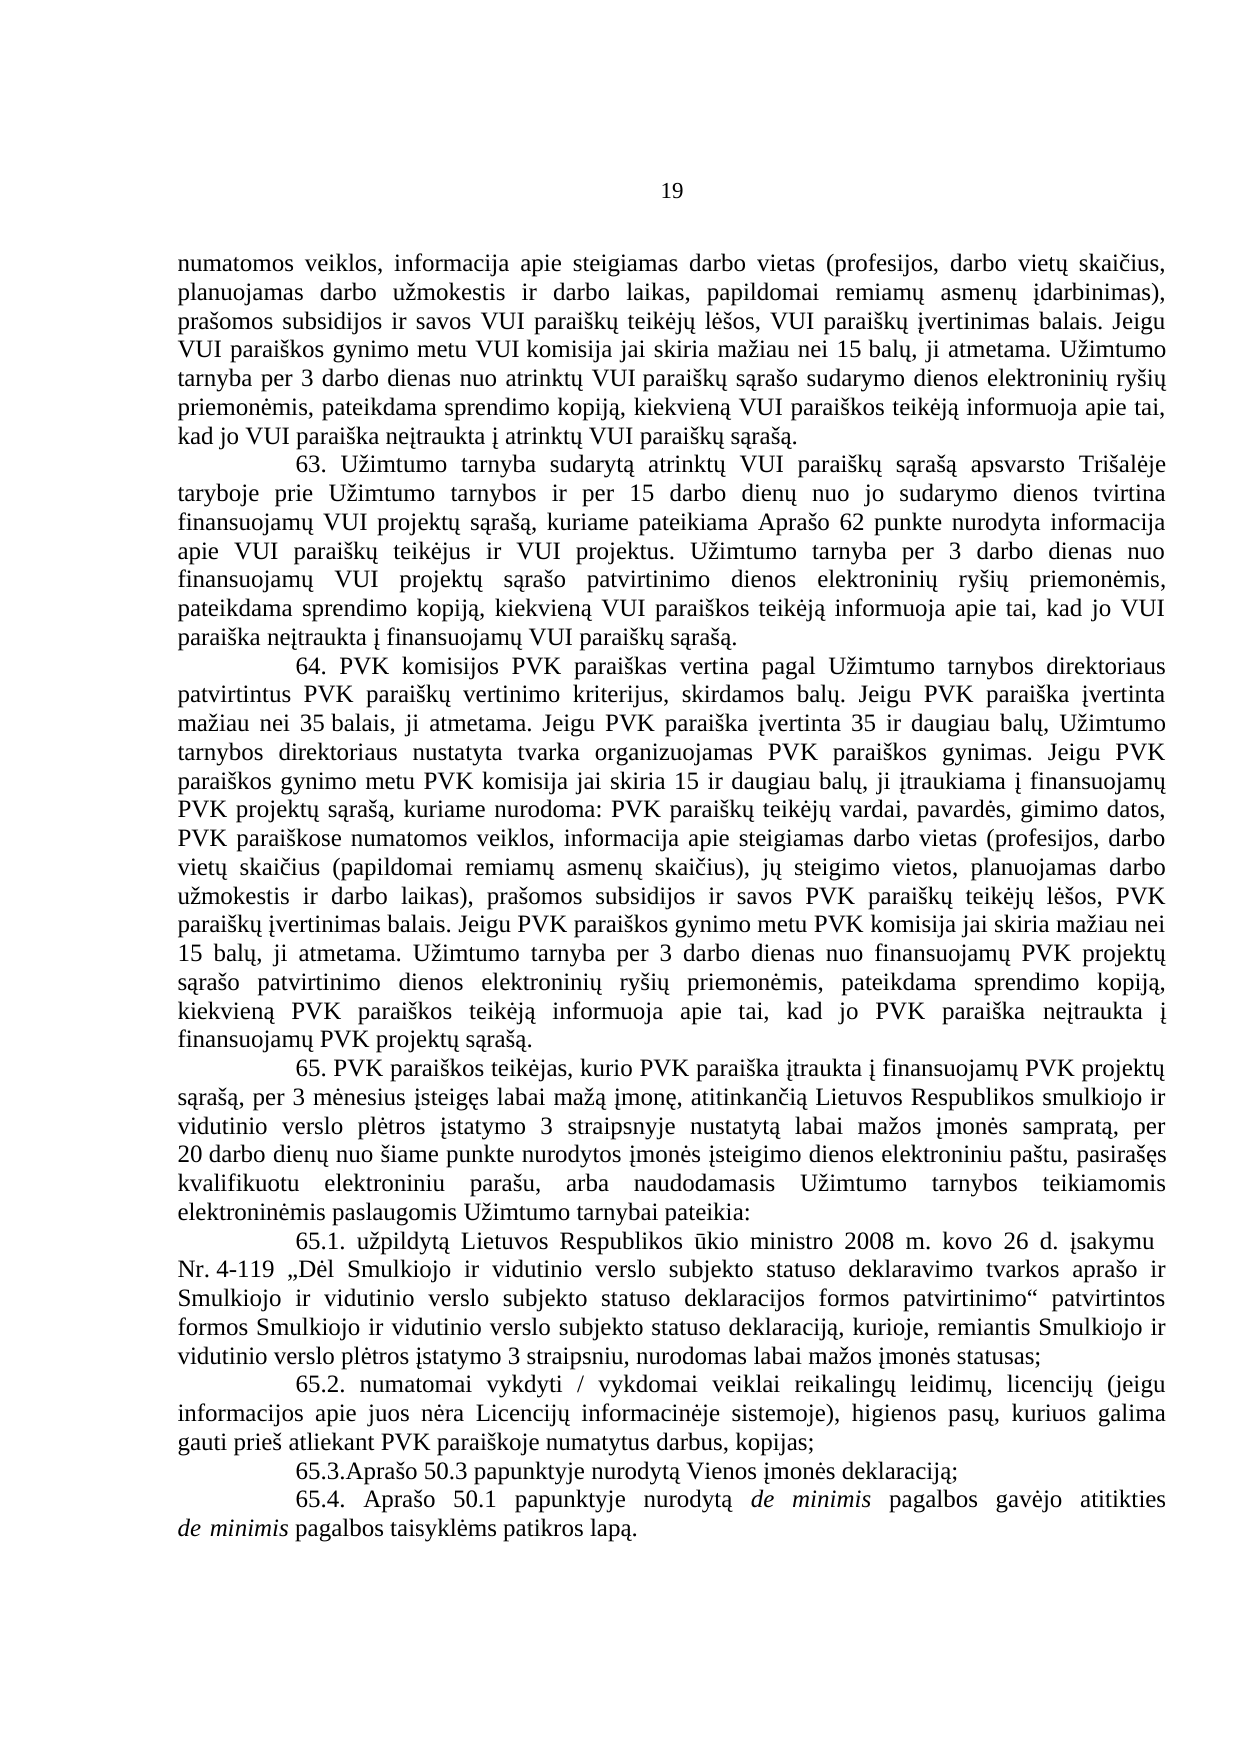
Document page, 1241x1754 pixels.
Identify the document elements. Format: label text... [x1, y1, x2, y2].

text 65.3.Aprašo 50.3 papunktyje nurodytą Vienos įmonės deklaraciją; [177, 1456, 1167, 1484]
text 65.1. užpildytą Lietuvos Respublikos ūkio ministro 2008 m. kovo 26 d. įsakymu Nr. 4-119 „Dėl Smulkiojo ir vidutinio verslo subjekto statuso deklaravimo tvarkos aprašo ir Smulkiojo ir vidutinio verslo subjekto statuso deklaracijos formos patvirtinimo“ patvirtintos formos Smulkiojo ir vidutinio verslo subjekto statuso deklaraciją, kurioje, remiantis Smulkiojo ir vidutinio verslo plėtros įstatymo 3 straipsniu, nurodomas labai mažos įmonės statusas; [177, 1226, 1167, 1369]
text 65.2. numatomai vykdyti / vykdomai veiklai reikalingų leidimų, licencijų (jeigu informacijos apie juos nėra Licencijų informacinėje sistemoje), higienos pasų, kuriuos galima gauti prieš atliekant PVK paraiškoje numatytus darbus, kopijas; [177, 1369, 1167, 1456]
text numatomos veiklos, informacija apie steigiamas darbo vietas (profesijos, darbo vietų skaičius, planuojamas darbo užmokestis ir darbo laikas, papildomai remiamų asmenų įdarbinimas), prašomos subsidijos ir savos VUI paraiškų teikėjų lėšos, VUI paraiškų įvertinimas balais. Jeigu VUI paraiškos gynimo metu VUI komisija jai skiria mažiau nei 15 balų, ji atmetama. Užimtumo tarnyba per 3 darbo dienas nuo atrinktų VUI paraiškų sąrašo sudarymo dienos elektroninių ryšių priemonėmis, pateikdama sprendimo kopiją, kiekvieną VUI paraiškos teikėją informuoja apie tai, kad jo VUI paraiška neįtraukta į atrinktų VUI paraiškų sąrašą. [177, 248, 1167, 449]
text 64. PVK komisijos PVK paraiškas vertina pagal Užimtumo tarnybos direktoriaus patvirtintus PVK paraiškų vertinimo kriterijus, skirdamos balų. Jeigu PVK paraiška įvertinta mažiau nei 35 balais, ji atmetama. Jeigu PVK paraiška įvertinta 35 ir daugiau balų, Užimtumo tarnybos direktoriaus nustatyta tvarka organizuojamas PVK paraiškos gynimas. Jeigu PVK paraiškos gynimo metu PVK komisija jai skiria 15 ir daugiau balų, ji įtraukiama į finansuojamų PVK projektų sąrašą, kuriame nurodoma: PVK paraiškų teikėjų vardai, pavardės, gimimo datos, PVK paraiškose numatomos veiklos, informacija apie steigiamas darbo vietas (profesijos, darbo vietų skaičius (papildomai remiamų asmenų skaičius), jų steigimo vietos, planuojamas darbo užmokestis ir darbo laikas), prašomos subsidijos ir savos PVK paraiškų teikėjų lėšos, PVK paraiškų įvertinimas balais. Jeigu PVK paraiškos gynimo metu PVK komisija jai skiria mažiau nei 15 balų, ji atmetama. Užimtumo tarnyba per 3 darbo dienas nuo finansuojamų PVK projektų sąrašo patvirtinimo dienos elektroninių ryšių priemonėmis, pateikdama sprendimo kopiją, kiekvieną PVK paraiškos teikėją informuoja apie tai, kad jo PVK paraiška neįtraukta į finansuojamų PVK projektų sąrašą. [177, 651, 1167, 1053]
text 65. PVK paraiškos teikėjas, kurio PVK paraiška įtraukta į finansuojamų PVK projektų sąrašą, per 3 mėnesius įsteigęs labai mažą įmonę, atitinkančią Lietuvos Respublikos smulkiojo ir vidutinio verslo plėtros įstatymo 3 straipsnyje nustatytą labai mažos įmonės sampratą, per 20 darbo dienų nuo šiame punkte nurodytos įmonės įsteigimo dienos elektroniniu paštu, pasirašęs kvalifikuotu elektroniniu parašu, arba naudodamasis Užimtumo tarnybos teikiamomis elektroninėmis paslaugomis Užimtumo tarnybai pateikia: [177, 1053, 1167, 1226]
text 65.4. Aprašo 50.1 papunktyje nurodytą de minimis pagalbos gavėjo atitikties de minimis pagalbos taisyklėms patikros lapą. [177, 1484, 1167, 1542]
text 63. Užimtumo tarnyba sudarytą atrinktų VUI paraiškų sąrašą apsvarsto Trišalėje taryboje prie Užimtumo tarnybos ir per 15 darbo dienų nuo jo sudarymo dienos tvirtina finansuojamų VUI projektų sąrašą, kuriame pateikiama Aprašo 62 punkte nurodyta informacija apie VUI paraiškų teikėjus ir VUI projektus. Užimtumo tarnyba per 3 darbo dienas nuo finansuojamų VUI projektų sąrašo patvirtinimo dienos elektroninių ryšių priemonėmis, pateikdama sprendimo kopiją, kiekvieną VUI paraiškos teikėją informuoja apie tai, kad jo VUI paraiška neįtraukta į finansuojamų VUI paraiškų sąrašą. [177, 449, 1167, 651]
